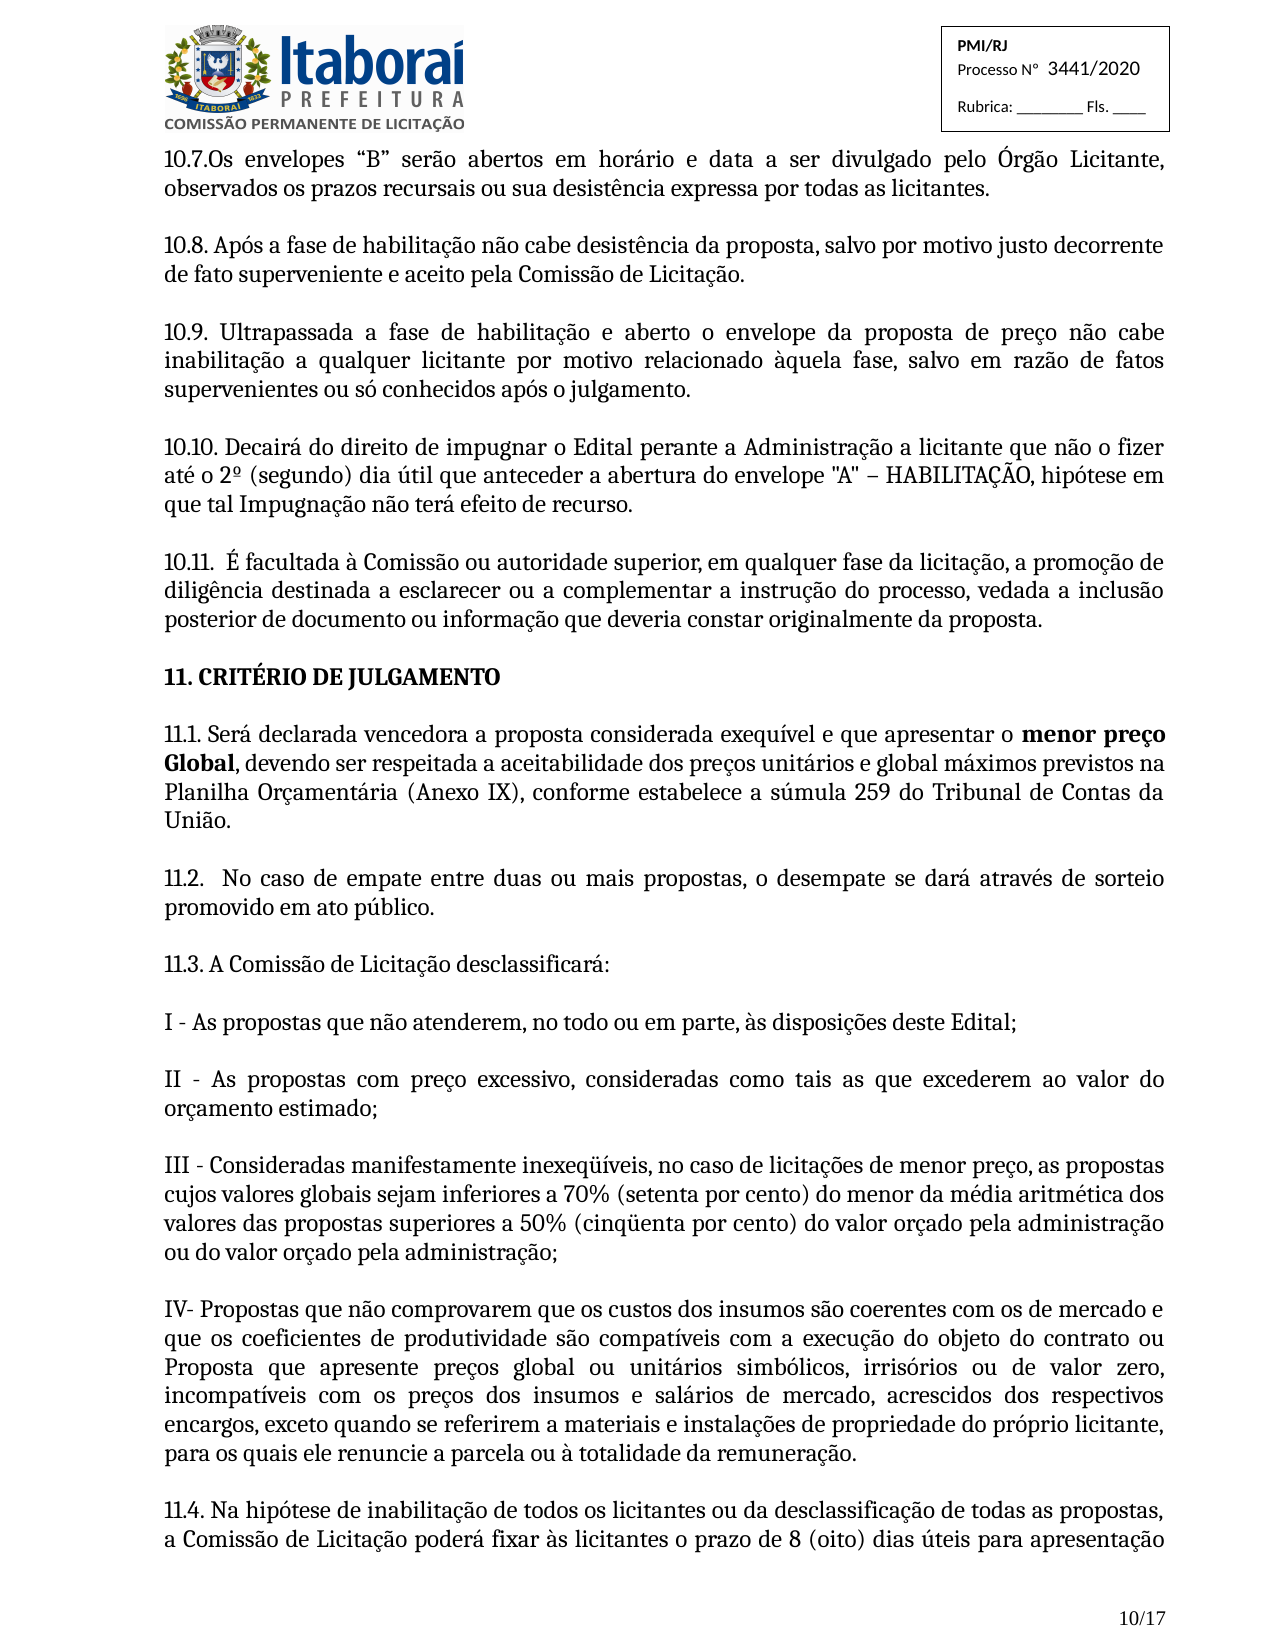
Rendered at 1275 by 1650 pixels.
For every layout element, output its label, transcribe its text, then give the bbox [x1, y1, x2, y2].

text I - As propostas que não atenderem, no todo ou em parte, às disposições deste Edital; [164, 1008, 1166, 1036]
text 10.10. Decairá do direito de impugnar o Edital perante a Administração a licitante que não o fizer até o 2º (segundo) dia útil que anteceder a abertura do envelope "A" – HABILITAÇÃO, hipótese em que tal Impugnação não terá efeito de recurso. [164, 433, 1166, 519]
text 11.1. Será declarada vencedora a proposta considerada exequível e que apresentar o menor preço Global, devendo ser respeitada a aceitabilidade dos preços unitários e global máximos previstos na Planilha Orçamentária (Anexo IX), conforme estabelece a súmula 259 do Tribunal de Contas da União. [164, 720, 1166, 835]
text IV- Propostas que não comprovarem que os custos dos insumos são coerentes com os de mercado e que os coeficientes de produtividade são compatíveis com a execução do objeto do contrato ou Proposta que apresente preços global ou unitários simbólicos, irrisórios ou de valor zero, incompatíveis com os preços dos insumos e salários de mercado, acrescidos dos respectivos encargos, exceto quando se referirem a materiais e instalações de propriedade do próprio licitante, para os quais ele renuncie a parcela ou à totalidade da remuneração. [164, 1295, 1166, 1468]
text 11. CRITÉRIO DE JULGAMENTO [164, 663, 1166, 691]
text 10.9. Ultrapassada a fase de habilitação e aberto o envelope da proposta de preço não cabe inabilitação a qualquer licitante por motivo relacionado àquela fase, salvo em razão de fatos supervenientes ou só conhecidos após o julgamento. [164, 318, 1166, 404]
text 11.2. No caso de empate entre duas ou mais propostas, o desempate se dará através de sorteio promovido em ato público. [164, 864, 1166, 921]
text 11.3. A Comissão de Licitação desclassificará: [164, 950, 1166, 979]
text 10.8. Após a fase de habilitação não cabe desistência da proposta, salvo por motivo justo decorrente de fato superveniente e aceito pela Comissão de Licitação. [164, 231, 1166, 289]
picture [165, 25, 465, 133]
text 11.4. Na hipótese de inabilitação de todos os licitantes ou da desclassificação de todas as propostas, a Comissão de Licitação poderá fixar às licitantes o prazo de 8 (oito) dias úteis para apresentação [164, 1496, 1166, 1554]
text III - Consideradas manifestamente inexeqüíveis, no caso de licitações de menor preço, as propostas cujos valores globais sejam inferiores a 70% (setenta por cento) do menor da média aritmética dos valores das propostas superiores a 50% (cinqüenta por cento) do valor orçado pela administração ou do valor orçado pela administração; [164, 1151, 1166, 1266]
text 10.11. É facultada à Comissão ou autoridade superior, em qualquer fase da licitação, a promoção de diligência destinada a esclarecer ou a complementar a instrução do processo, vedada a inclusão posterior de documento ou informação que deveria constar originalmente da proposta. [164, 548, 1166, 634]
text II - As propostas com preço excessivo, consideradas como tais as que excederem ao valor do orçamento estimado; [164, 1065, 1166, 1123]
text 10.7.Os envelopes “B” serão abertos em horário e data a ser divulgado pelo Órgão Licitante, observados os prazos recursais ou sua desistência expressa por todas as licitantes. [164, 145, 1166, 203]
